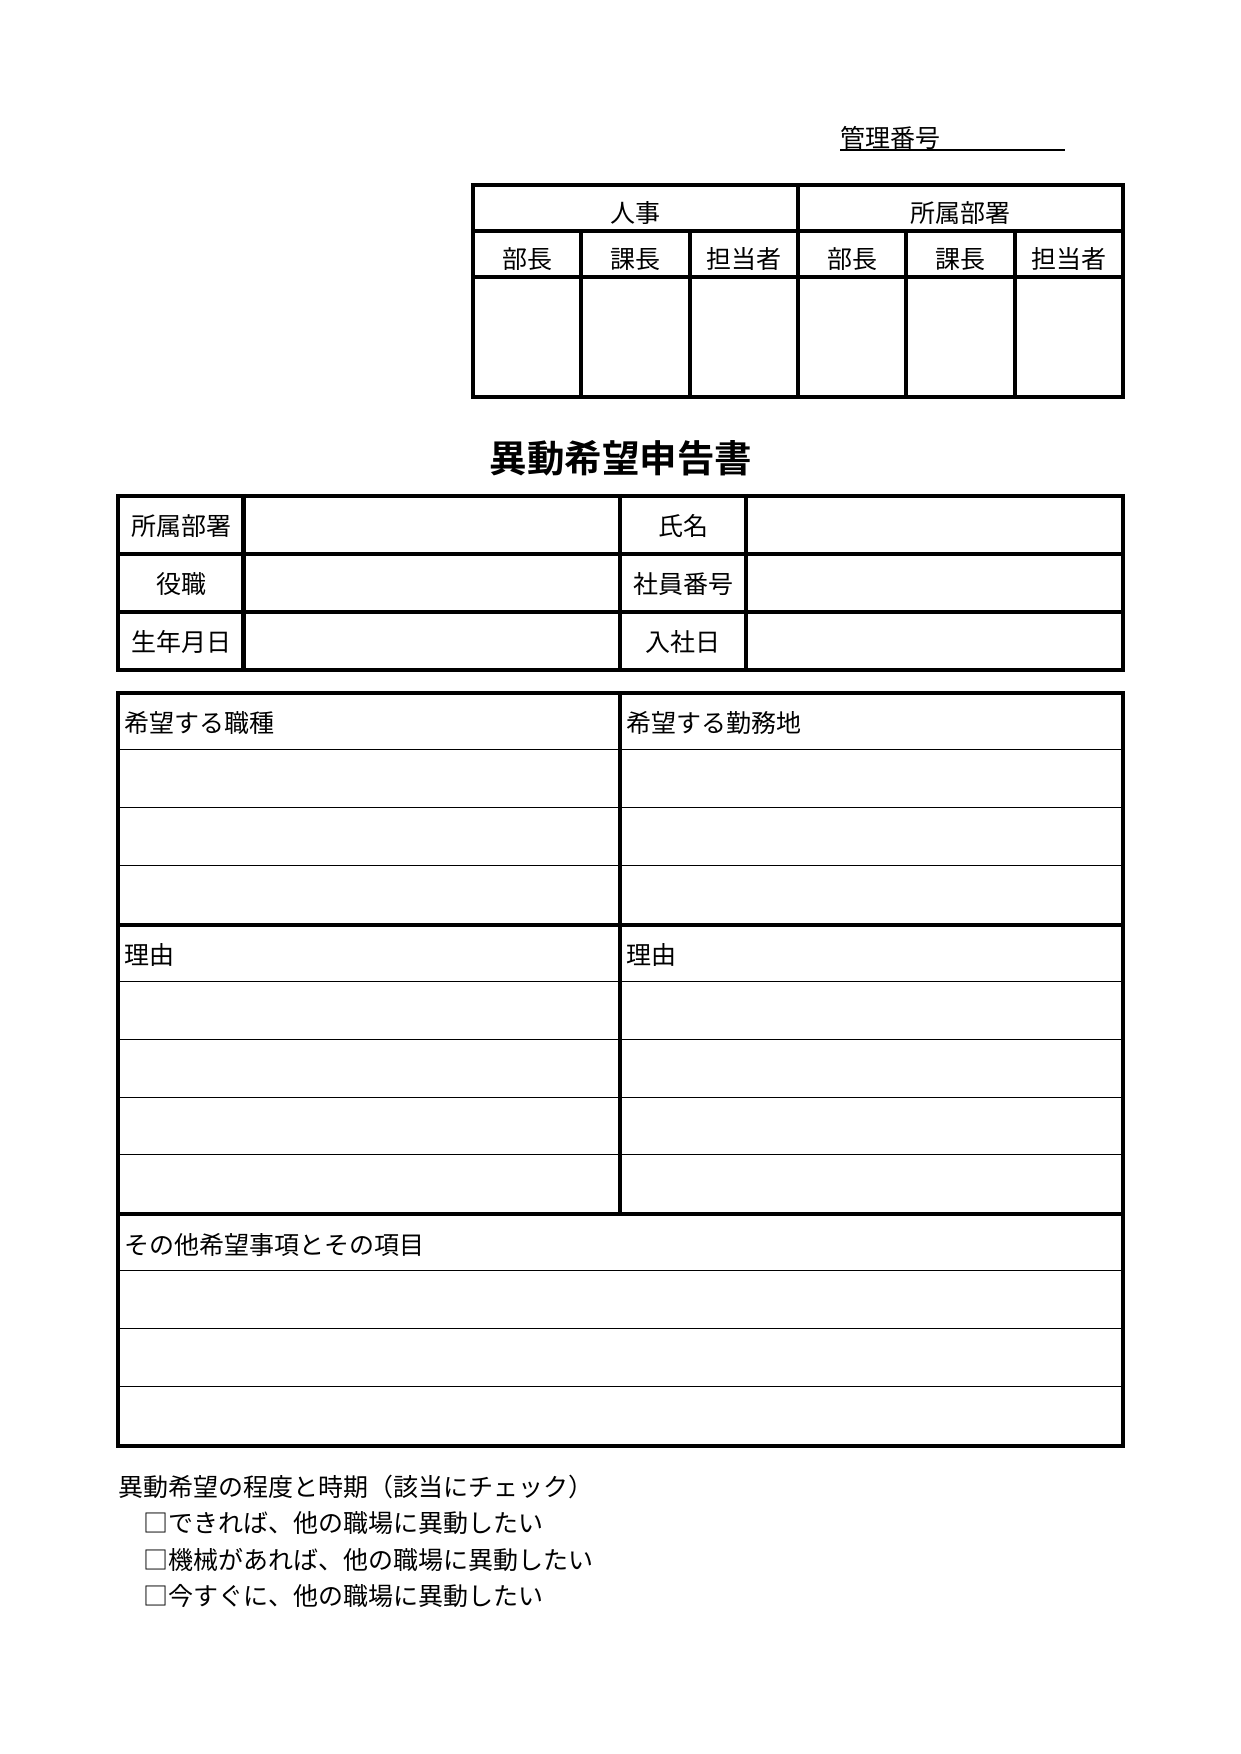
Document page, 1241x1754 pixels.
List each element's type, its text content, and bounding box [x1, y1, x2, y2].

table_cell [748, 614, 1121, 667]
table_cell 役職 [120, 556, 241, 609]
table_cell [120, 1040, 618, 1096]
table_cell 社員番号 [622, 556, 744, 609]
table_cell 部長 [475, 233, 579, 275]
table_cell 理由 [622, 927, 1121, 981]
table_cell [1017, 279, 1121, 394]
table_cell 入社日 [622, 614, 744, 667]
table_cell [622, 1040, 1121, 1096]
table_cell [800, 279, 904, 394]
table_cell [583, 279, 688, 394]
text □できれば、他の職場に異動したい [118, 1504, 1122, 1540]
table_cell [120, 1155, 618, 1212]
table_cell [118, 672, 1123, 691]
table_cell [120, 982, 618, 1038]
table_cell [118, 229, 471, 275]
table_cell 所属部署 [120, 498, 241, 552]
table_cell [246, 556, 618, 609]
table_cell [120, 808, 618, 865]
table_cell [622, 1155, 1121, 1212]
table_cell 生年月日 [120, 614, 241, 667]
table_cell [908, 279, 1013, 394]
table_cell 担当者 [692, 233, 796, 275]
table_cell [692, 279, 796, 394]
table_header 人事 [475, 187, 796, 229]
table_cell [622, 808, 1121, 865]
table_cell 希望する勤務地 [622, 695, 1121, 749]
table_cell [622, 750, 1121, 807]
table_cell 担当者 [1017, 233, 1121, 275]
table_cell [120, 1329, 1121, 1386]
table_cell 氏名 [622, 498, 744, 552]
table_cell [246, 498, 618, 552]
table_cell [120, 1387, 1121, 1444]
table_cell 希望する職種 [120, 695, 618, 749]
table_cell [118, 275, 471, 394]
text 管理番号 [840, 118, 1122, 154]
table_cell [748, 556, 1121, 609]
table_cell 理由 [120, 927, 618, 981]
table_cell [622, 982, 1121, 1038]
text 異動希望の程度と時期（該当にチェック） [118, 1468, 1122, 1504]
text □機械があれば、他の職場に異動したい [118, 1540, 1122, 1576]
table_cell 課長 [908, 233, 1013, 275]
table_cell [246, 614, 618, 667]
table_cell [120, 750, 618, 807]
table_cell [475, 279, 579, 394]
table_cell 部長 [800, 233, 904, 275]
table_cell [120, 1098, 618, 1154]
table_cell [120, 866, 618, 923]
table_cell 課長 [583, 233, 688, 275]
table_cell [622, 1098, 1121, 1154]
table_cell その他希望事項とその項目 [120, 1216, 1121, 1270]
text □今すぐに、他の職場に異動したい [118, 1576, 1122, 1613]
table_cell [622, 866, 1121, 923]
table_header [118, 183, 471, 229]
table_cell 異動希望申告書 [118, 395, 1123, 494]
table_cell [748, 498, 1121, 552]
table_cell [120, 1271, 1121, 1328]
table_header 所属部署 [800, 187, 1121, 229]
